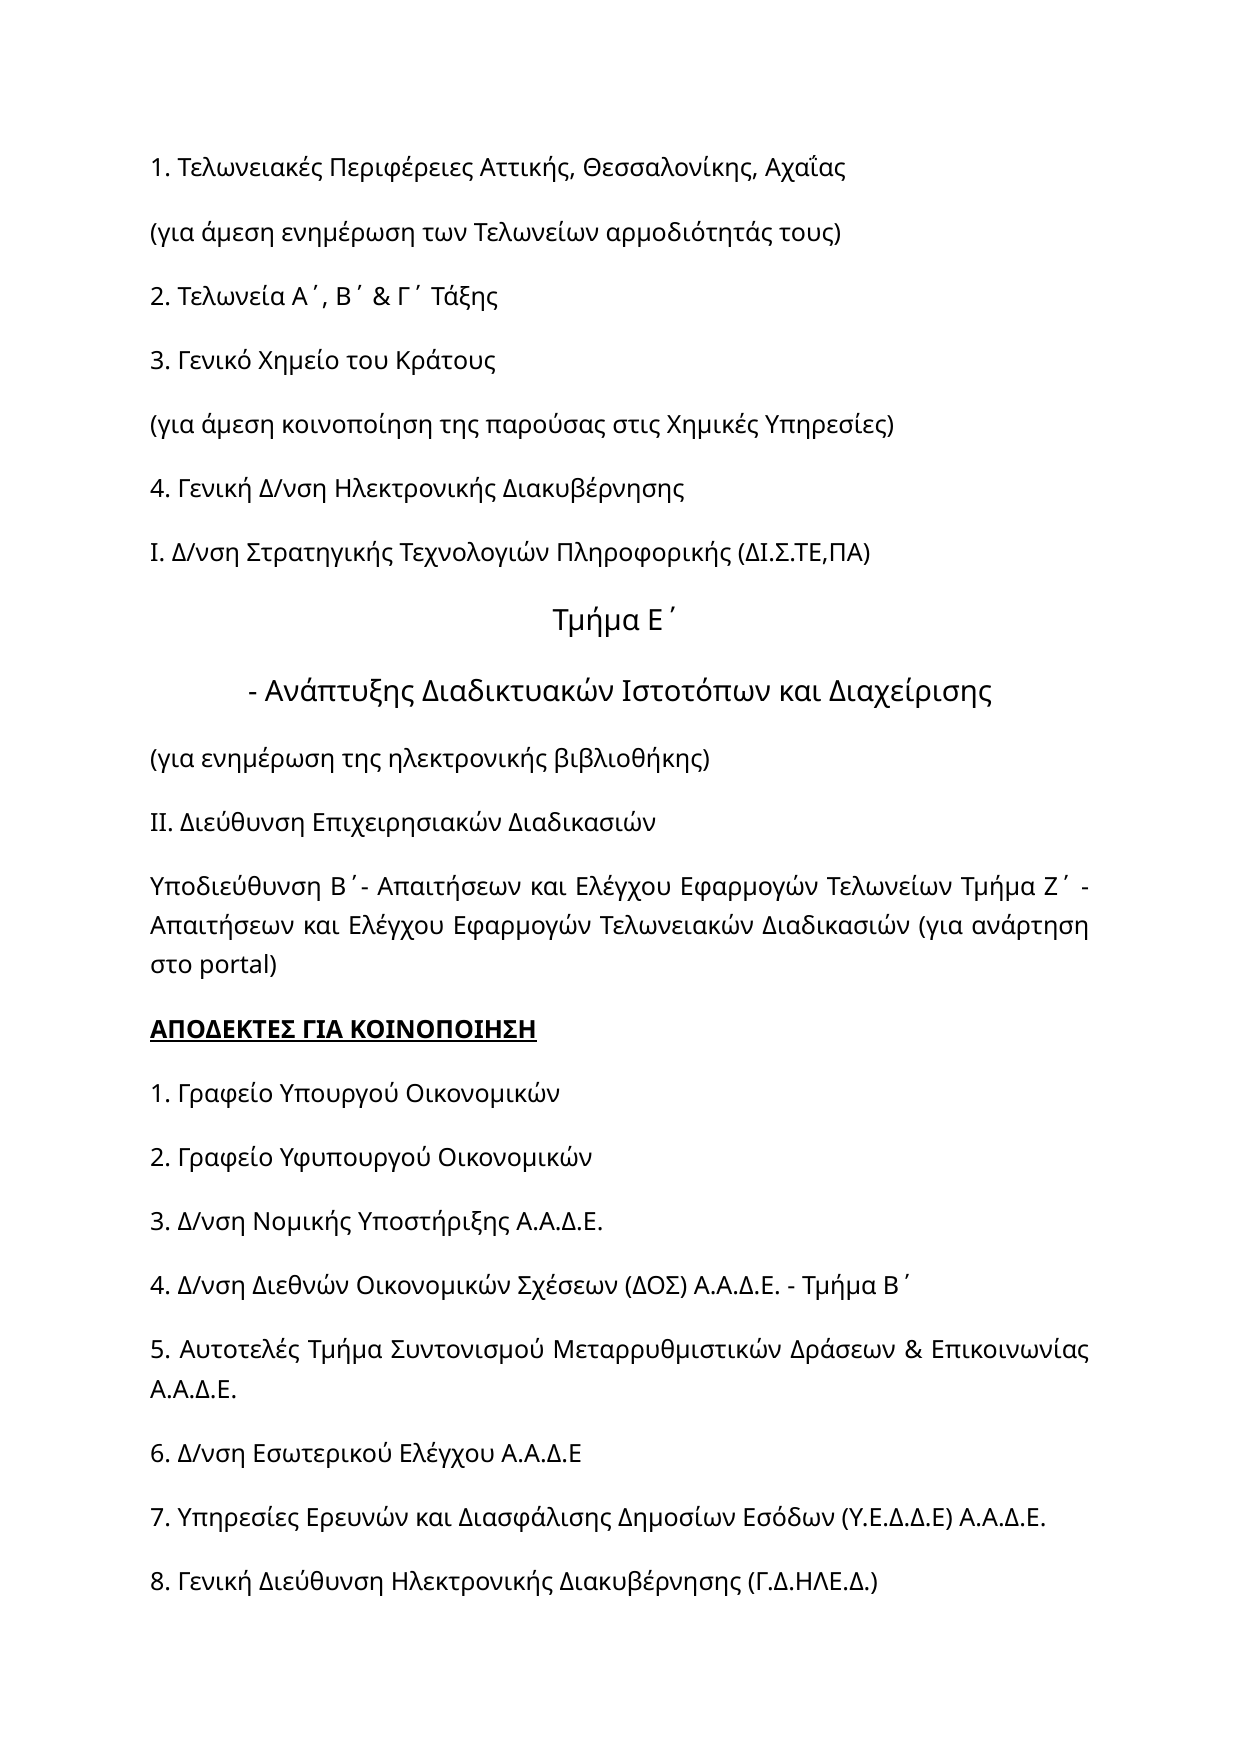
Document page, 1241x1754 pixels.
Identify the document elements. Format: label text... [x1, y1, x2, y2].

text Υποδιεύθυνση Β΄- Απαιτήσεων και Ελέγχου Εφαρμογών Τελωνείων Τμήμα Ζ΄ - Απαιτήσεων και Ελέγχου Εφαρμογών Τελωνειακών Διαδικασιών (για ανάρτηση στο portal) [150, 869, 1090, 981]
text (για ενημέρωση της ηλεκτρονικής βιβλιοθήκης) [150, 740, 1090, 774]
text 8. Γενική Διεύθυνση Ηλεκτρονικής Διακυβέρνησης (Γ.Δ.ΗΛΕ.Δ.) [150, 1564, 1090, 1598]
text 1. Τελωνειακές Περιφέρειες Αττικής, Θεσσαλονίκης, Αχαΐας [150, 150, 1090, 184]
text ΑΠΟΔΕΚΤΕΣ ΓΙΑ ΚΟΙΝΟΠΟΙΗΣΗ [150, 1011, 1090, 1045]
text Ι. Δ/νση Στρατηγικής Τεχνολογιών Πληροφορικής (ΔΙ.Σ.ΤΕ,ΠΑ) [150, 535, 1090, 569]
text 2. Τελωνεία Α΄, Β΄ & Γ΄ Τάξης [150, 278, 1090, 312]
text 6. Δ/νση Εσωτερικού Ελέγχου Α.Α.Δ.Ε [150, 1435, 1090, 1469]
text (για άμεση κοινοποίηση της παρούσας στις Χημικές Υπηρεσίες) [150, 407, 1090, 441]
text 1. Γραφείο Υπουργού Οικονομικών [150, 1075, 1090, 1109]
subtitle - Ανάπτυξης Διαδικτυακών Ιστοτόπων και Διαχείρισης [150, 670, 1090, 709]
text ΙΙ. Διεύθυνση Επιχειρησιακών Διαδικασιών [150, 804, 1090, 839]
subtitle Τμήμα Ε΄ [150, 599, 1090, 639]
text 2. Γραφείο Υφυπουργού Οικονομικών [150, 1139, 1090, 1174]
text 3. Γενικό Χημείο του Κράτους [150, 342, 1090, 377]
text 4. Δ/νση Διεθνών Οικονομικών Σχέσεων (ΔΟΣ) Α.Α.Δ.Ε. - Τμήμα Β΄ [150, 1268, 1090, 1302]
text 4. Γενική Δ/νση Ηλεκτρονικής Διακυβέρνησης [150, 471, 1090, 505]
text 3. Δ/νση Νομικής Υποστήριξης Α.Α.Δ.Ε. [150, 1204, 1090, 1238]
text 5. Αυτοτελές Τμήμα Συντονισμού Μεταρρυθμιστικών Δράσεων & Επικοινωνίας Α.Α.Δ.Ε. [150, 1332, 1090, 1405]
text 7. Υπηρεσίες Ερευνών και Διασφάλισης Δημοσίων Εσόδων (Υ.Ε.Δ.Δ.Ε) Α.Α.Δ.Ε. [150, 1499, 1090, 1534]
text (για άμεση ενημέρωση των Τελωνείων αρμοδιότητάς τους) [150, 214, 1090, 248]
